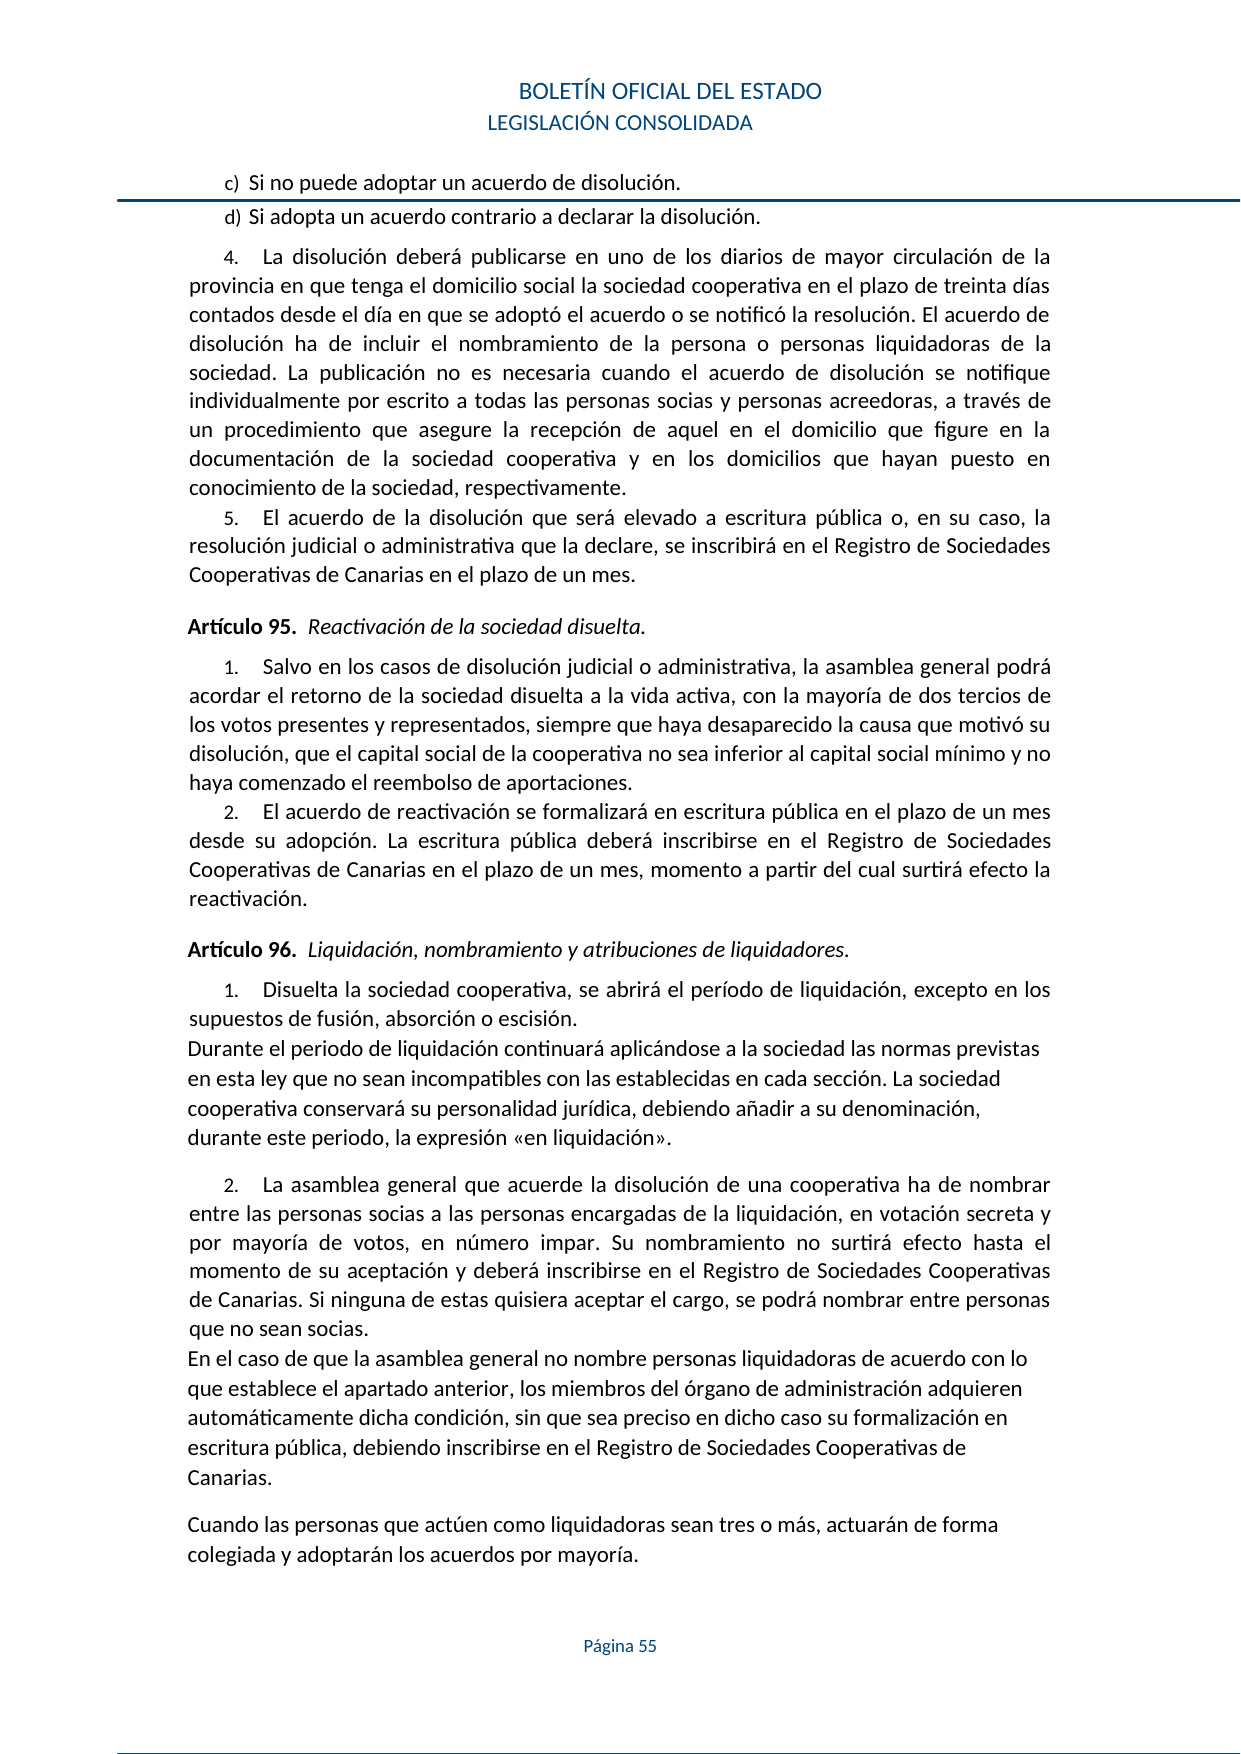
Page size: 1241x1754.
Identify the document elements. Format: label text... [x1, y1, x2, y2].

text Durante el periodo de liquidación continuará aplicándose a la sociedad las normas previstas en esta ley que no sean incompatibles con las establecidas en cada sección. La sociedad cooperativa conservará su personalidad jurídica, debiendo añadir a su denominación, durante este periodo, la expresión «en liquidación». [187, 1034, 1053, 1152]
text Artículo 96. Liquidación, nombramiento y atribuciones de liquidadores. [187, 935, 1088, 963]
list Si adopta un acuerdo contrario a declarar la disolución. [224, 202, 1053, 231]
text Cuando las personas que actúen como liquidadoras sean tres o más, actuarán de forma colegiada y adoptarán los acuerdos por mayoría. [187, 1510, 1053, 1568]
text Artículo 95. Reactivación de la sociedad disuelta. [187, 612, 1088, 640]
list El acuerdo de la disolución que será elevado a escritura pública o, en su caso, la resolución judicial o administrativa que la declare, se inscribirá en el Registro de Sociedades Cooperativas de Canarias en el plazo de un mes. [189, 503, 1053, 588]
list Salvo en los casos de disolución judicial o administrativa, la asamblea general podrá acordar el retorno de la sociedad disuelta a la vida activa, con la mayoría de dos tercios de los votos presentes y representados, siempre que haya desaparecido la causa que motivó su disolución, que el capital social de la cooperativa no sea inferior al capital social mínimo y no haya comenzado el reembolso de aportaciones. [189, 652, 1053, 796]
list Si no puede adoptar un acuerdo de disolución. [224, 168, 1053, 196]
text En el caso de que la asamblea general no nombre personas liquidadoras de acuerdo con lo que establece el apartado anterior, los miembros del órgano de administración adquieren automáticamente dicha condición, sin que sea preciso en dicho caso su formalización en escritura pública, debiendo inscribirse en el Registro de Sociedades Cooperativas de Canarias. [187, 1344, 1053, 1491]
list La disolución deberá publicarse en uno de los diarios de mayor circulación de la provincia en que tenga el domicilio social la sociedad cooperativa en el plazo de treinta días contados desde el día en que se adoptó el acuerdo o se notificó la resolución. El acuerdo de disolución ha de incluir el nombramiento de la persona o personas liquidadoras de la sociedad. La publicación no es necesaria cuando el acuerdo de disolución se notifique individualmente por escrito a todas las personas socias y personas acreedoras, a través de un procedimiento que asegure la recepción de aquel en el domicilio que figure en la documentación de la sociedad cooperativa y en los domicilios que hayan puesto en conocimiento de la sociedad, respectivamente. [189, 242, 1053, 501]
list Disuelta la sociedad cooperativa, se abrirá el período de liquidación, excepto en los supuestos de fusión, absorción o escisión. [189, 976, 1053, 1032]
list El acuerdo de reactivación se formalizará en escritura pública en el plazo de un mes desde su adopción. La escritura pública deberá inscribirse en el Registro de Sociedades Cooperativas de Canarias en el plazo de un mes, momento a partir del cual surtirá efecto la reactivación. [189, 797, 1053, 912]
list La asamblea general que acuerde la disolución de una cooperativa ha de nombrar entre las personas socias a las personas encargadas de la liquidación, en votación secreta y por mayoría de votos, en número impar. Su nombramiento no surtirá efecto hasta el momento de su aceptación y deberá inscribirse en el Registro de Sociedades Cooperativas de Canarias. Si ninguna de estas quisiera aceptar el cargo, se podrá nombrar entre personas que no sean socias. [189, 1170, 1053, 1342]
